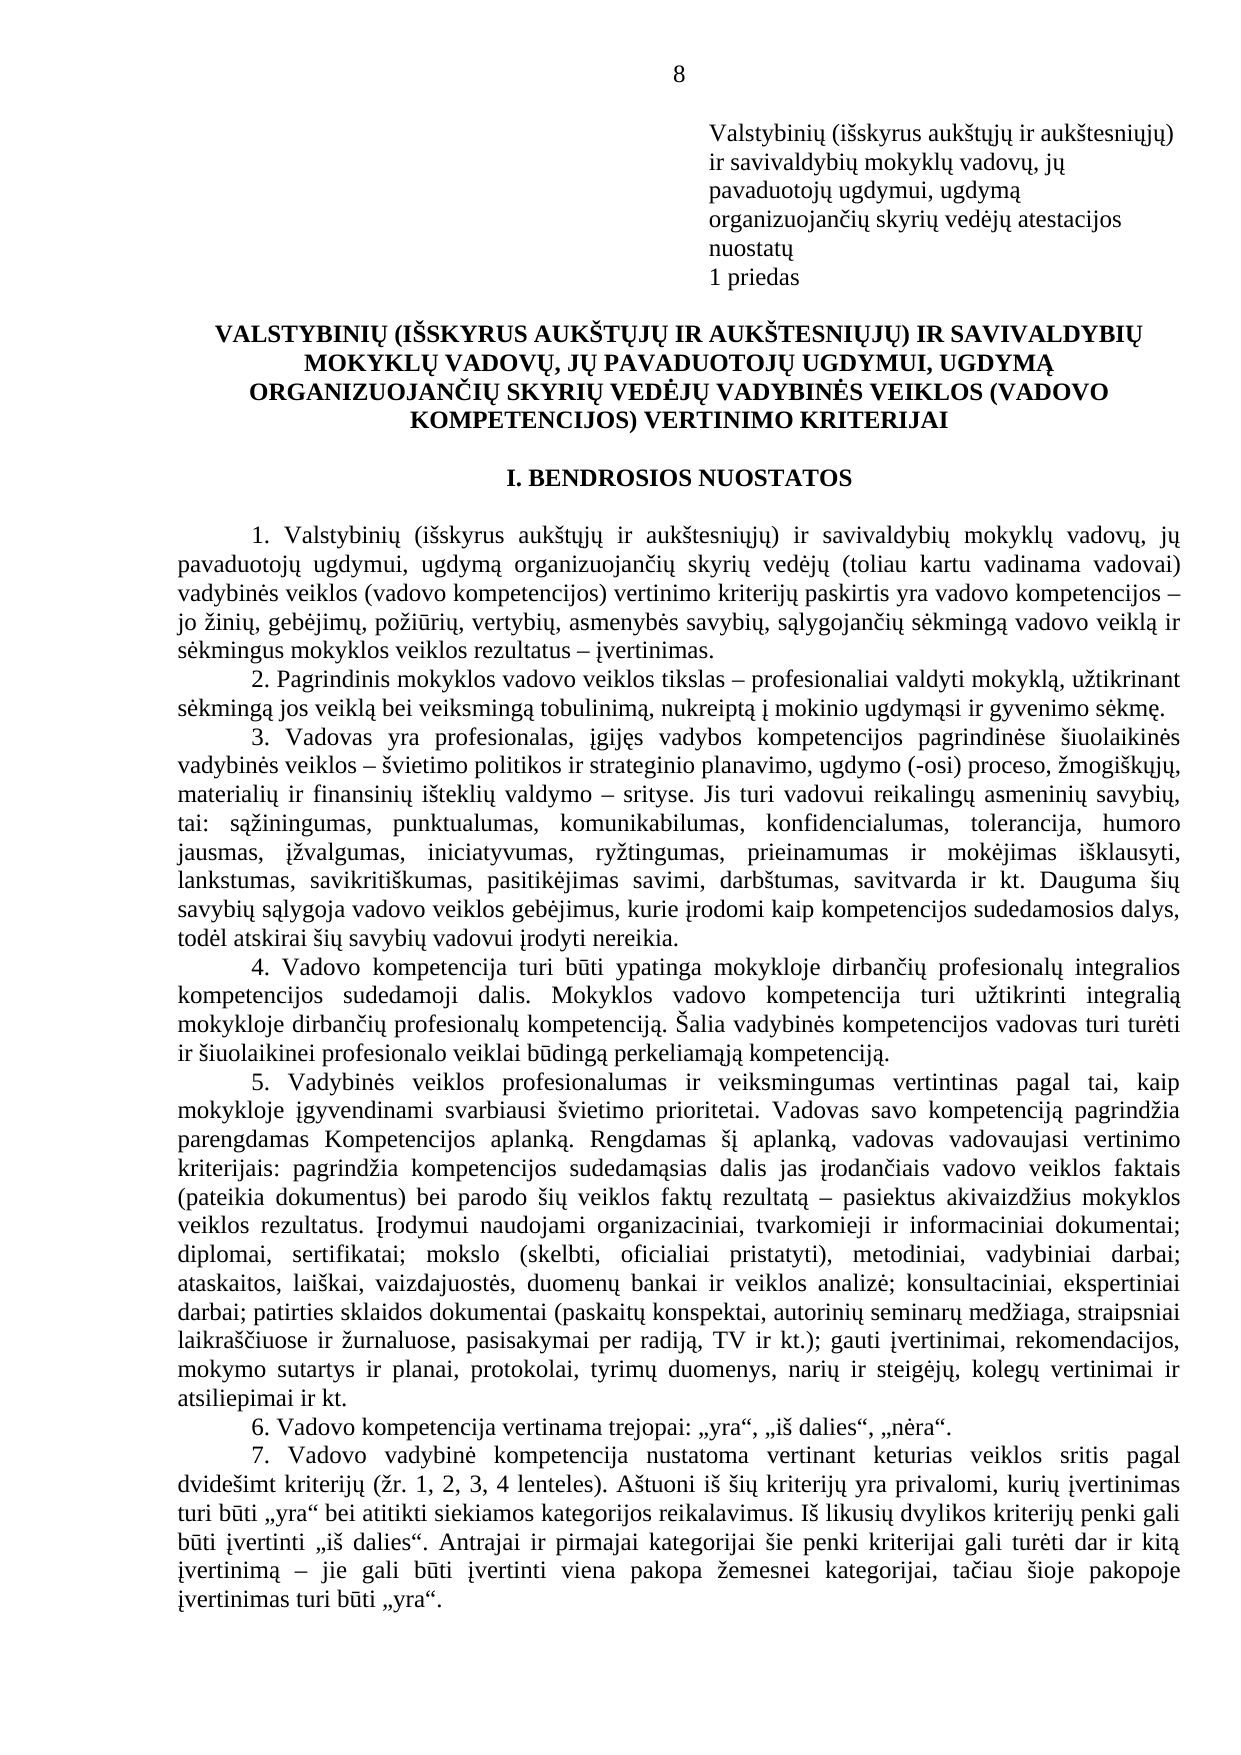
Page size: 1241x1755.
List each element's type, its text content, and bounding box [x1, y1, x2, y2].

text 6. Vadovo kompetencija vertinama trejopai: „yra“, „iš dalies“, „nėra“. [177, 1412, 1181, 1441]
text 1 priedas [177, 262, 1181, 291]
text organizuojančių skyrių vedėjų atestacijos [177, 204, 1181, 233]
text Valstybinių (išskyrus aukštųjų ir aukštesniųjų) [177, 118, 1181, 147]
text 5. Vadybinės veiklos profesionalumas ir veiksmingumas vertintinas pagal tai, kaip mokykloje įgyvendinami svarbiausi švietimo prioritetai. Vadovas savo kompetenciją pagrindžia parengdamas Kompetencijos aplanką. Rengdamas šį aplanką, vadovas vadovaujasi vertinimo kriterijais: pagrindžia kompetencijos sudedamąsias dalis jas įrodančiais vadovo veiklos faktais (pateikia dokumentus) bei parodo šių veiklos faktų rezultatą – pasiektus akivaizdžius mokyklos veiklos rezultatus. Įrodymui naudojami organizaciniai, tvarkomieji ir informaciniai dokumentai; diplomai, sertifikatai; mokslo (skelbti, oficialiai pristatyti), metodiniai, vadybiniai darbai; ataskaitos, laiškai, vaizdajuostės, duomenų bankai ir veiklos analizė; konsultaciniai, ekspertiniai darbai; patirties sklaidos dokumentai (paskaitų konspektai, autorinių seminarų medžiaga, straipsniai laikraščiuose ir žurnaluose, pasisakymai per radiją, TV ir kt.); gauti įvertinimai, rekomendacijos, mokymo sutartys ir planai, protokolai, tyrimų duomenys, narių ir steigėjų, kolegų vertinimai ir atsiliepimai ir kt. [177, 1067, 1181, 1412]
text 1. Valstybinių (išskyrus aukštųjų ir aukštesniųjų) ir savivaldybių mokyklų vadovų, jų pavaduotojų ugdymui, ugdymą organizuojančių skyrių vedėjų (toliau kartu vadinama vadovai) vadybinės veiklos (vadovo kompetencijos) vertinimo kriterijų paskirtis yra vadovo kompetencijos – jo žinių, gebėjimų, požiūrių, vertybių, asmenybės savybių, sąlygojančių sėkmingą vadovo veiklą ir sėkmingus mokyklos veiklos rezultatus – įvertinimas. [177, 521, 1181, 664]
text VALSTYBINIŲ (IŠSKYRUS AUKŠTŲJŲ IR AUKŠTESNIŲJŲ) IR SAVIVALDYBIŲ MOKYKLŲ VADOVŲ, JŲ PAVADUOTOJŲ UGDYMUI, UGDYMĄ ORGANIZUOJANČIŲ SKYRIŲ VEDĖJŲ VADYBINĖS VEIKLOS (VADOVO KOMPETENCIJOS) VERTINIMO KRITERIJAI [177, 319, 1181, 434]
text 2. Pagrindinis mokyklos vadovo veiklos tikslas – profesionaliai valdyti mokyklą, užtikrinant sėkmingą jos veiklą bei veiksmingą tobulinimą, nukreiptą į mokinio ugdymąsi ir gyvenimo sėkmę. [177, 664, 1181, 722]
text nuostatų [177, 233, 1181, 262]
text I. BENDROSIOS NUOSTATOS [177, 463, 1181, 492]
text ir savivaldybių mokyklų vadovų, jų [177, 147, 1181, 176]
text 3. Vadovas yra profesionalas, įgijęs vadybos kompetencijos pagrindinėse šiuolaikinės vadybinės veiklos – švietimo politikos ir strateginio planavimo, ugdymo (-osi) proceso, žmogiškųjų, materialių ir finansinių išteklių valdymo – srityse. Jis turi vadovui reikalingų asmeninių savybių, tai: sąžiningumas, punktualumas, komunikabilumas, konfidencialumas, tolerancija, humoro jausmas, įžvalgumas, iniciatyvumas, ryžtingumas, prieinamumas ir mokėjimas išklausyti, lankstumas, savikritiškumas, pasitikėjimas savimi, darbštumas, savitvarda ir kt. Dauguma šių savybių sąlygoja vadovo veiklos gebėjimus, kurie įrodomi kaip kompetencijos sudedamosios dalys, todėl atskirai šių savybių vadovui įrodyti nereikia. [177, 722, 1181, 952]
text 4. Vadovo kompetencija turi būti ypatinga mokykloje dirbančių profesionalų integralios kompetencijos sudedamoji dalis. Mokyklos vadovo kompetencija turi užtikrinti integralią mokykloje dirbančių profesionalų kompetenciją. Šalia vadybinės kompetencijos vadovas turi turėti ir šiuolaikinei profesionalo veiklai būdingą perkeliamąją kompetenciją. [177, 952, 1181, 1067]
text pavaduotojų ugdymui, ugdymą [177, 176, 1181, 204]
text 7. Vadovo vadybinė kompetencija nustatoma vertinant keturias veiklos sritis pagal dvidešimt kriterijų (žr. 1, 2, 3, 4 lenteles). Aštuoni iš šių kriterijų yra privalomi, kurių įvertinimas turi būti „yra“ bei atitikti siekiamos kategorijos reikalavimus. Iš likusių dvylikos kriterijų penki gali būti įvertinti „iš dalies“. Antrajai ir pirmajai kategorijai šie penki kriterijai gali turėti dar ir kitą įvertinimą – jie gali būti įvertinti viena pakopa žemesnei kategorijai, tačiau šioje pakopoje įvertinimas turi būti „yra“. [177, 1441, 1181, 1613]
